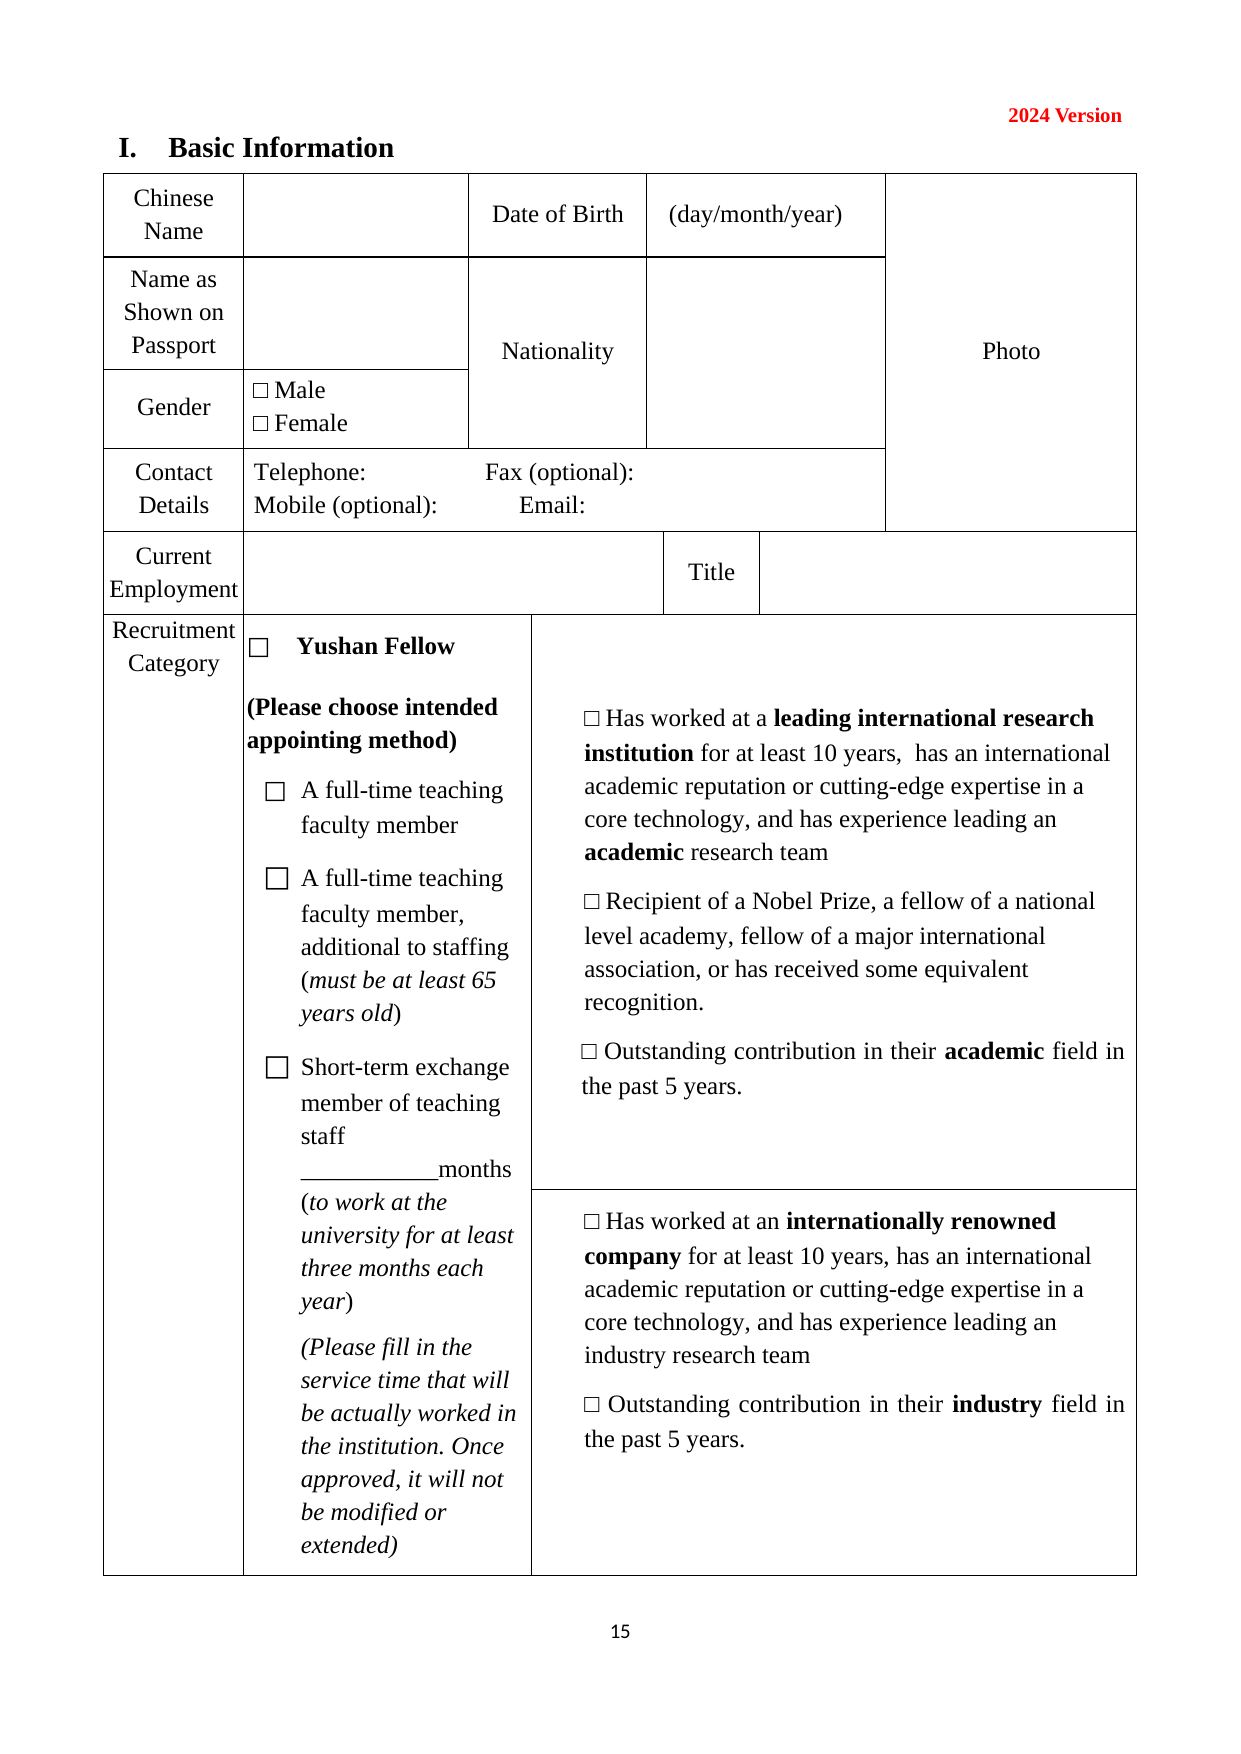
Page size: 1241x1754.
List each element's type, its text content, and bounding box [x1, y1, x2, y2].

table_cell Title [664, 532, 759, 614]
table_cell A full-time teaching faculty member A full-time teaching faculty member, additional to staffing (must be at least 65 years old) Short-term exchange member of teaching staff ___________months (to work at the university for at least three months each year) (Please fill in the service time that will be actually worked in the institution. Once approved, it will not be modified or extended) [244, 771, 531, 1575]
list Basic Information [118, 130, 1122, 164]
table_header Date of Birth [469, 174, 646, 256]
table_cell [244, 258, 468, 369]
table_header Photo [886, 174, 1136, 531]
table_cell □ Has worked at a leading international research institution for at least 10 years, has an international academic reputation or cutting-edge expertise in a core technology, and has experience leading an academic research team □ Recipient of a Nobel Prize, a fellow of a national level academy, fellow of a major international association, or has received some equivalent recognition. □ Outstanding contribution in their academic field in the past 5 years. [532, 615, 1136, 1189]
table_header (day/month/year) [647, 174, 885, 256]
table_header Chinese Name [104, 174, 243, 256]
table_cell Yushan Fellow (Please choose intended appointing method) [244, 615, 531, 771]
table_cell Nationality [469, 258, 646, 448]
table_cell Current Employment [104, 532, 243, 614]
table_cell Name as Shown on Passport [104, 258, 243, 369]
table_cell [244, 532, 656, 614]
table_cell [760, 532, 1136, 614]
table_cell Contact Details [104, 449, 243, 531]
table_header [244, 174, 468, 256]
table_cell [656, 532, 663, 614]
table_cell Recruitment Category [104, 615, 243, 1575]
table_cell □ Male □ Female [244, 370, 468, 448]
table_cell Telephone: Fax (optional): Mobile (optional): Email: [244, 449, 885, 531]
table_cell Gender [104, 370, 243, 448]
table_cell □ Has worked at an internationally renowned company for at least 10 years, has an international academic reputation or cutting-edge expertise in a core technology, and has experience leading an industry research team □ Outstanding contribution in their industry field in the past 5 years. [532, 1190, 1136, 1575]
table_cell [647, 258, 885, 448]
